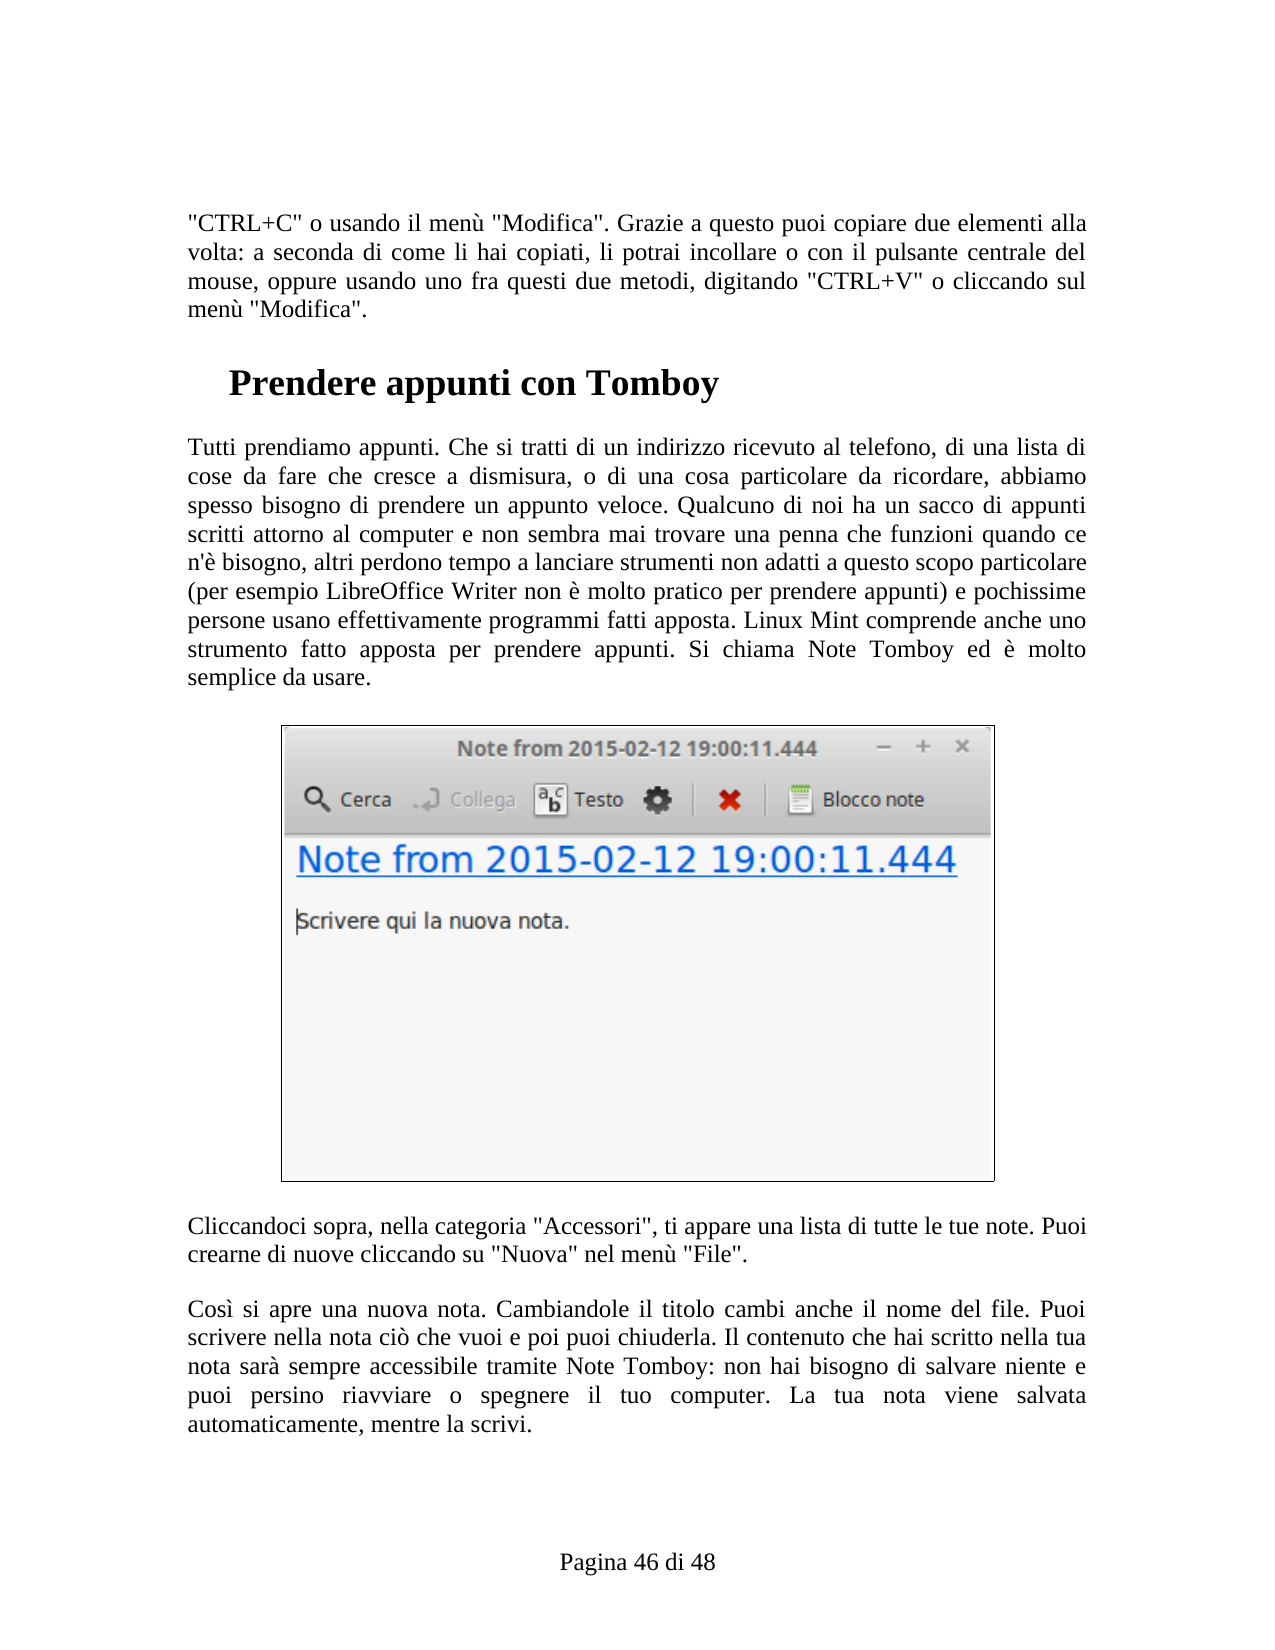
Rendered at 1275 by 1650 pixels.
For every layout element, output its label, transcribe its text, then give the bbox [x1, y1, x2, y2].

picture [284, 727, 991, 1178]
text Cliccandoci sopra, nella categoria "Accessori", ti appare una lista di tutte le tue note. Puoi crearne di nuove cliccando su "Nuova" nel menù "File". [187, 717, 1087, 1268]
subtitle Prendere appunti con Tomboy [187, 361, 1087, 404]
text Così si apre una nuova nota. Cambiandole il titolo cambi anche il nome del file. Puoi scrivere nella nota ciò che vuoi e poi puoi chiuderla. Il contenuto che hai scritto nella tua nota sarà sempre accessibile tramite Note Tomboy: non hai bisogno di salvare niente e puoi persino riavviare o spegnere il tuo computer. La tua nota viene salvata automaticamente, mentre la scrivi. [187, 1294, 1087, 1437]
text Tutti prendiamo appunti. Che si tratti di un indirizzo ricevuto al telefono, di una lista di cose da fare che cresce a dismisura, o di una cosa particolare da ricordare, abbiamo spesso bisogno di prendere un appunto veloce. Qualcuno di noi ha un sacco di appunti scritti attorno al computer e non sembra mai trovare una penna che funzioni quando ce n'è bisogno, altri perdono tempo a lanciare strumenti non adatti a questo scopo particolare (per esempio LibreOffice Writer non è molto pratico per prendere appunti) e pochissime persone usano effettivamente programmi fatti apposta. Linux Mint comprende anche uno strumento fatto apposta per prendere appunti. Si chiama Note Tomboy ed è molto semplice da usare. [187, 432, 1087, 691]
